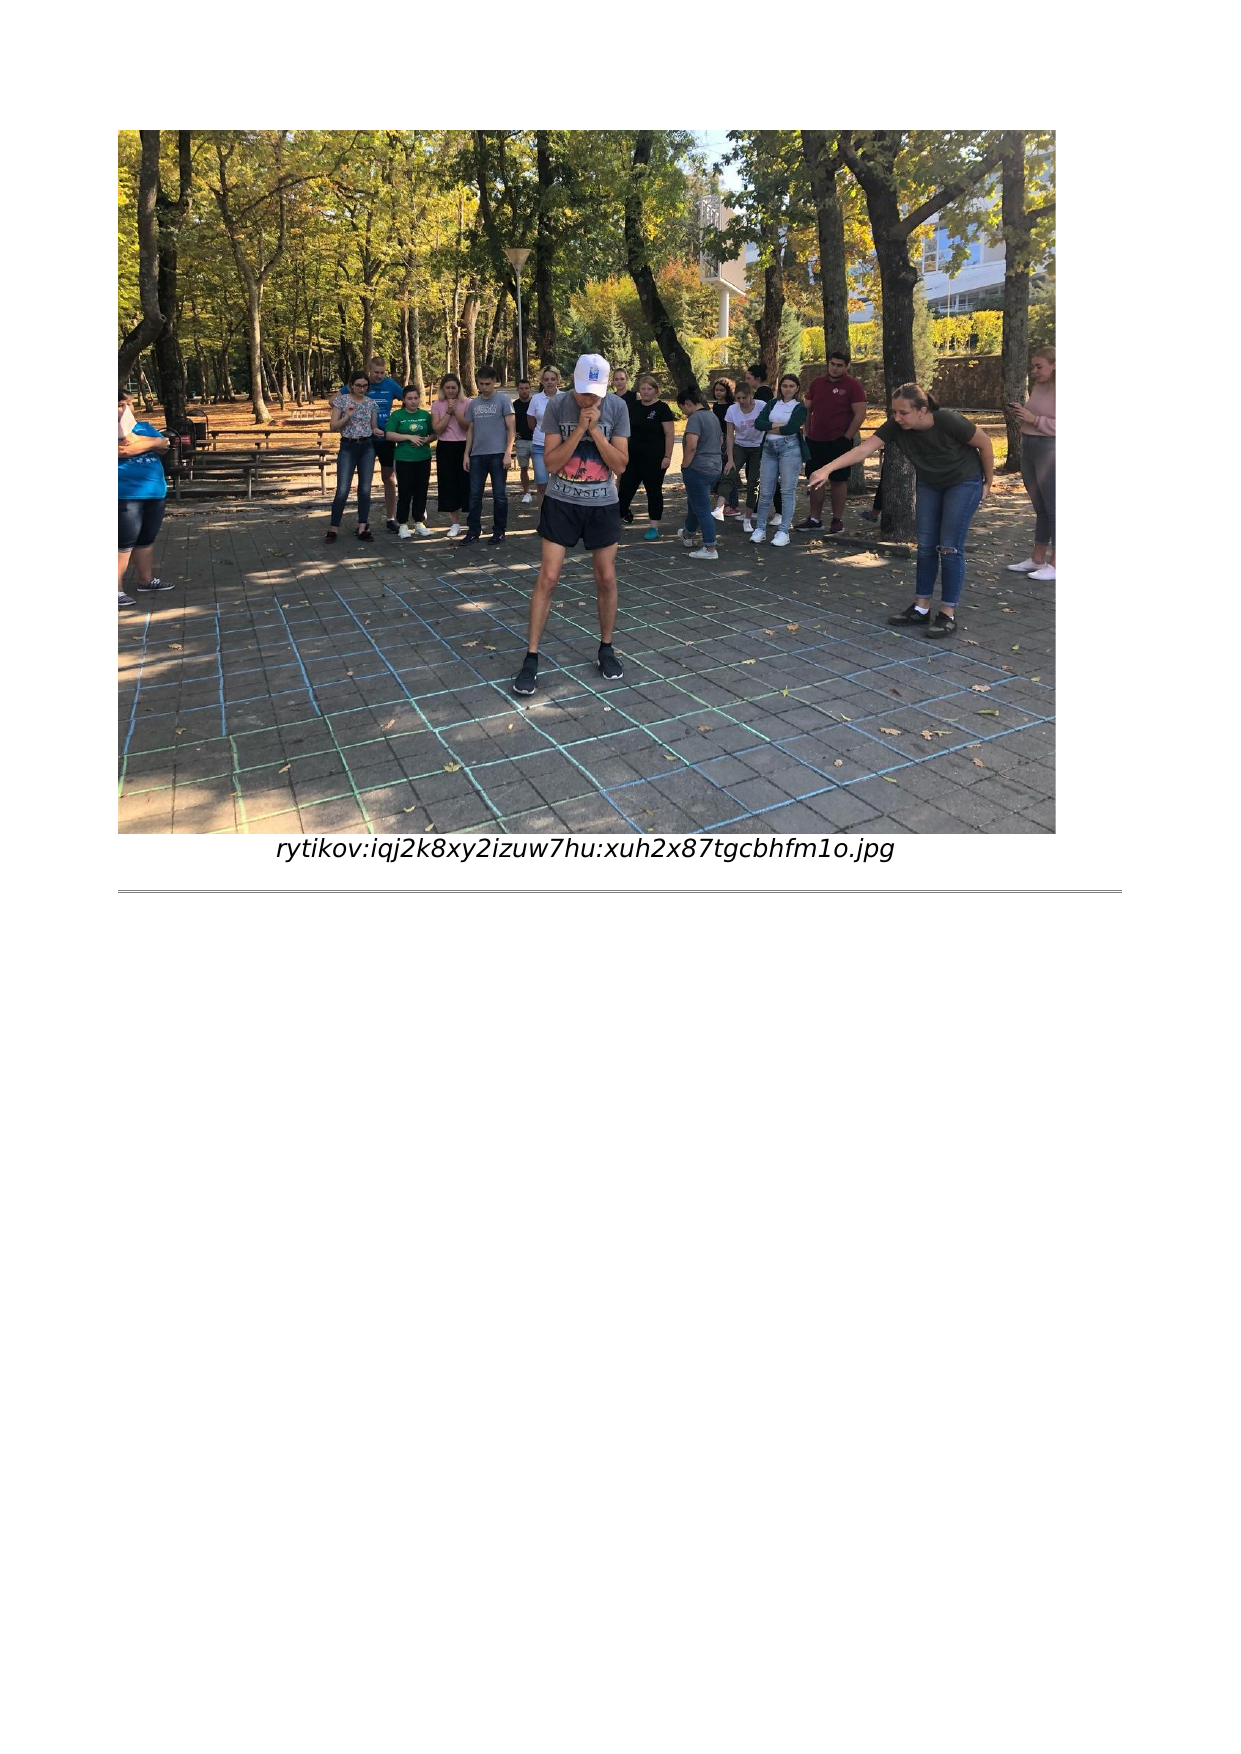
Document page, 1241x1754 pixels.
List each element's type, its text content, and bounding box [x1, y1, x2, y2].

picture [118, 130, 1056, 834]
text rytikov:iqj2k8xy2izuw7hu:xuh2x87tgcbhfm1o.jpg [118, 834, 1056, 863]
